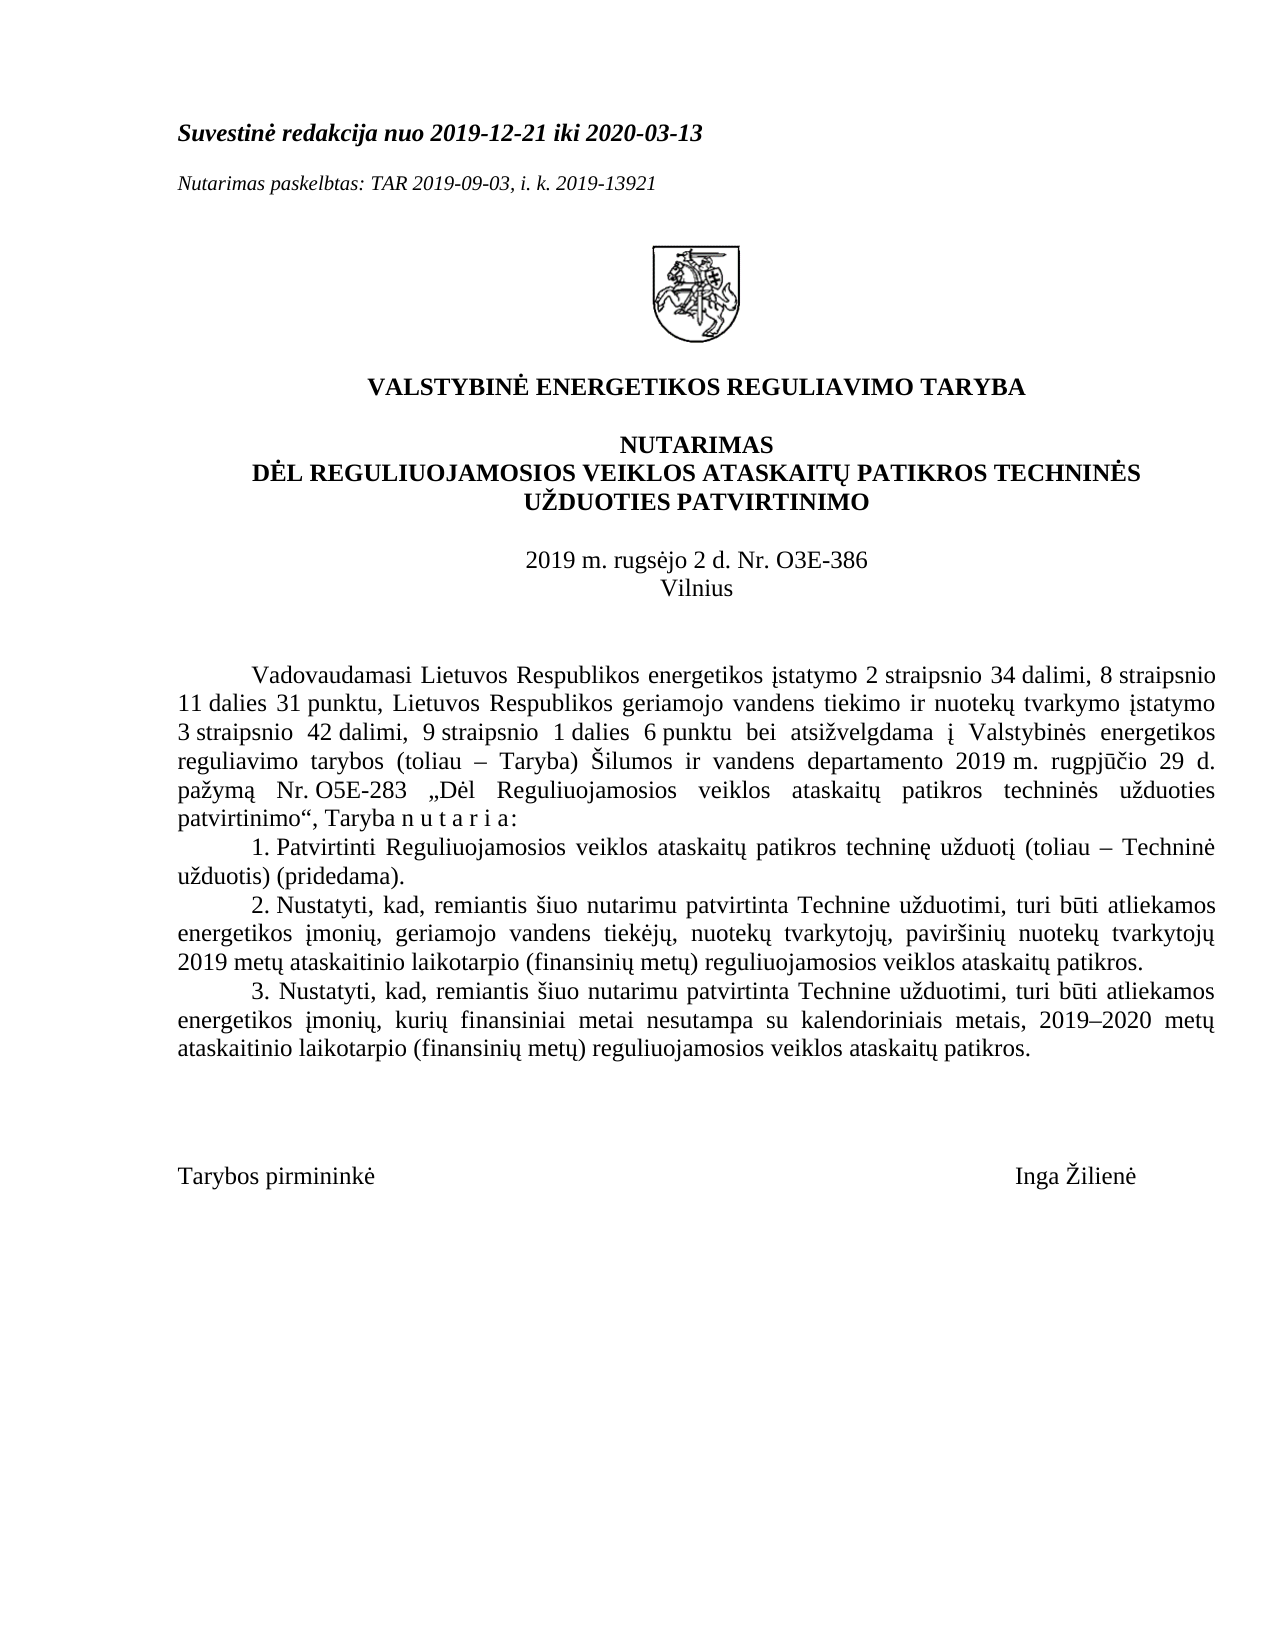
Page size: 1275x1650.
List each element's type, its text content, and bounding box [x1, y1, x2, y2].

text Suvestinė redakcija nuo 2019-12-21 iki 2020-03-13 [177, 118, 1216, 147]
text 2. Nustatyti, kad, remiantis šiuo nutarimu patvirtinta Technine užduotimi, turi būti atliekamos energetikos įmonių, geriamojo vandens tiekėjų, nuotekų tvarkytojų, paviršinių nuotekų tvarkytojų 2019 metų ataskaitinio laikotarpio (finansinių metų) reguliuojamosios veiklos ataskaitų patikros. [177, 890, 1216, 976]
text Tarybos pirmininkė Inga Žilienė [177, 1161, 1216, 1190]
text DĖL REGULIUOJAMOSIOS VEIKLOS ATASKAITŲ PATIKROS TECHNINĖS UŽDUOTIES PATVIRTINIMO [177, 458, 1216, 516]
text Vilnius [177, 573, 1216, 602]
text Vadovaudamasi Lietuvos Respublikos energetikos įstatymo 2 straipsnio 34 dalimi, 8 straipsnio 11 dalies 31 punktu, Lietuvos Respublikos geriamojo vandens tiekimo ir nuotekų tvarkymo įstatymo 3 straipsnio 42 dalimi, 9 straipsnio 1 dalies 6 punktu bei atsižvelgdama į Valstybinės energetikos reguliavimo tarybos (toliau – Taryba) Šilumos ir vandens departamento 2019 m. rugpjūčio 29 d. pažymą Nr. O5E-283 „Dėl Reguliuojamosios veiklos ataskaitų patikros techninės užduoties patvirtinimo“, Taryba nutaria: [177, 660, 1216, 832]
text 3. Nustatyti, kad, remiantis šiuo nutarimu patvirtinta Technine užduotimi, turi būti atliekamos energetikos įmonių, kurių finansiniai metai nesutampa su kalendoriniais metais, 2019–2020 metų ataskaitinio laikotarpio (finansinių metų) reguliuojamosios veiklos ataskaitų patikros. [177, 976, 1216, 1062]
text Nutarimas paskelbtas: TAR 2019-09-03, i. k. 2019-13921 [177, 171, 1216, 195]
text NUTARIMAS [177, 430, 1216, 458]
text VALSTYBINĖ ENERGETIKOS REGULIAVIMO TARYBA [177, 372, 1216, 401]
text 2019 m. rugsėjo 2 d. Nr. O3E-386 [177, 545, 1216, 573]
text 1. Patvirtinti Reguliuojamosios veiklos ataskaitų patikros techninę užduotį (toliau – Techninė užduotis) (pridedama). [177, 832, 1216, 890]
